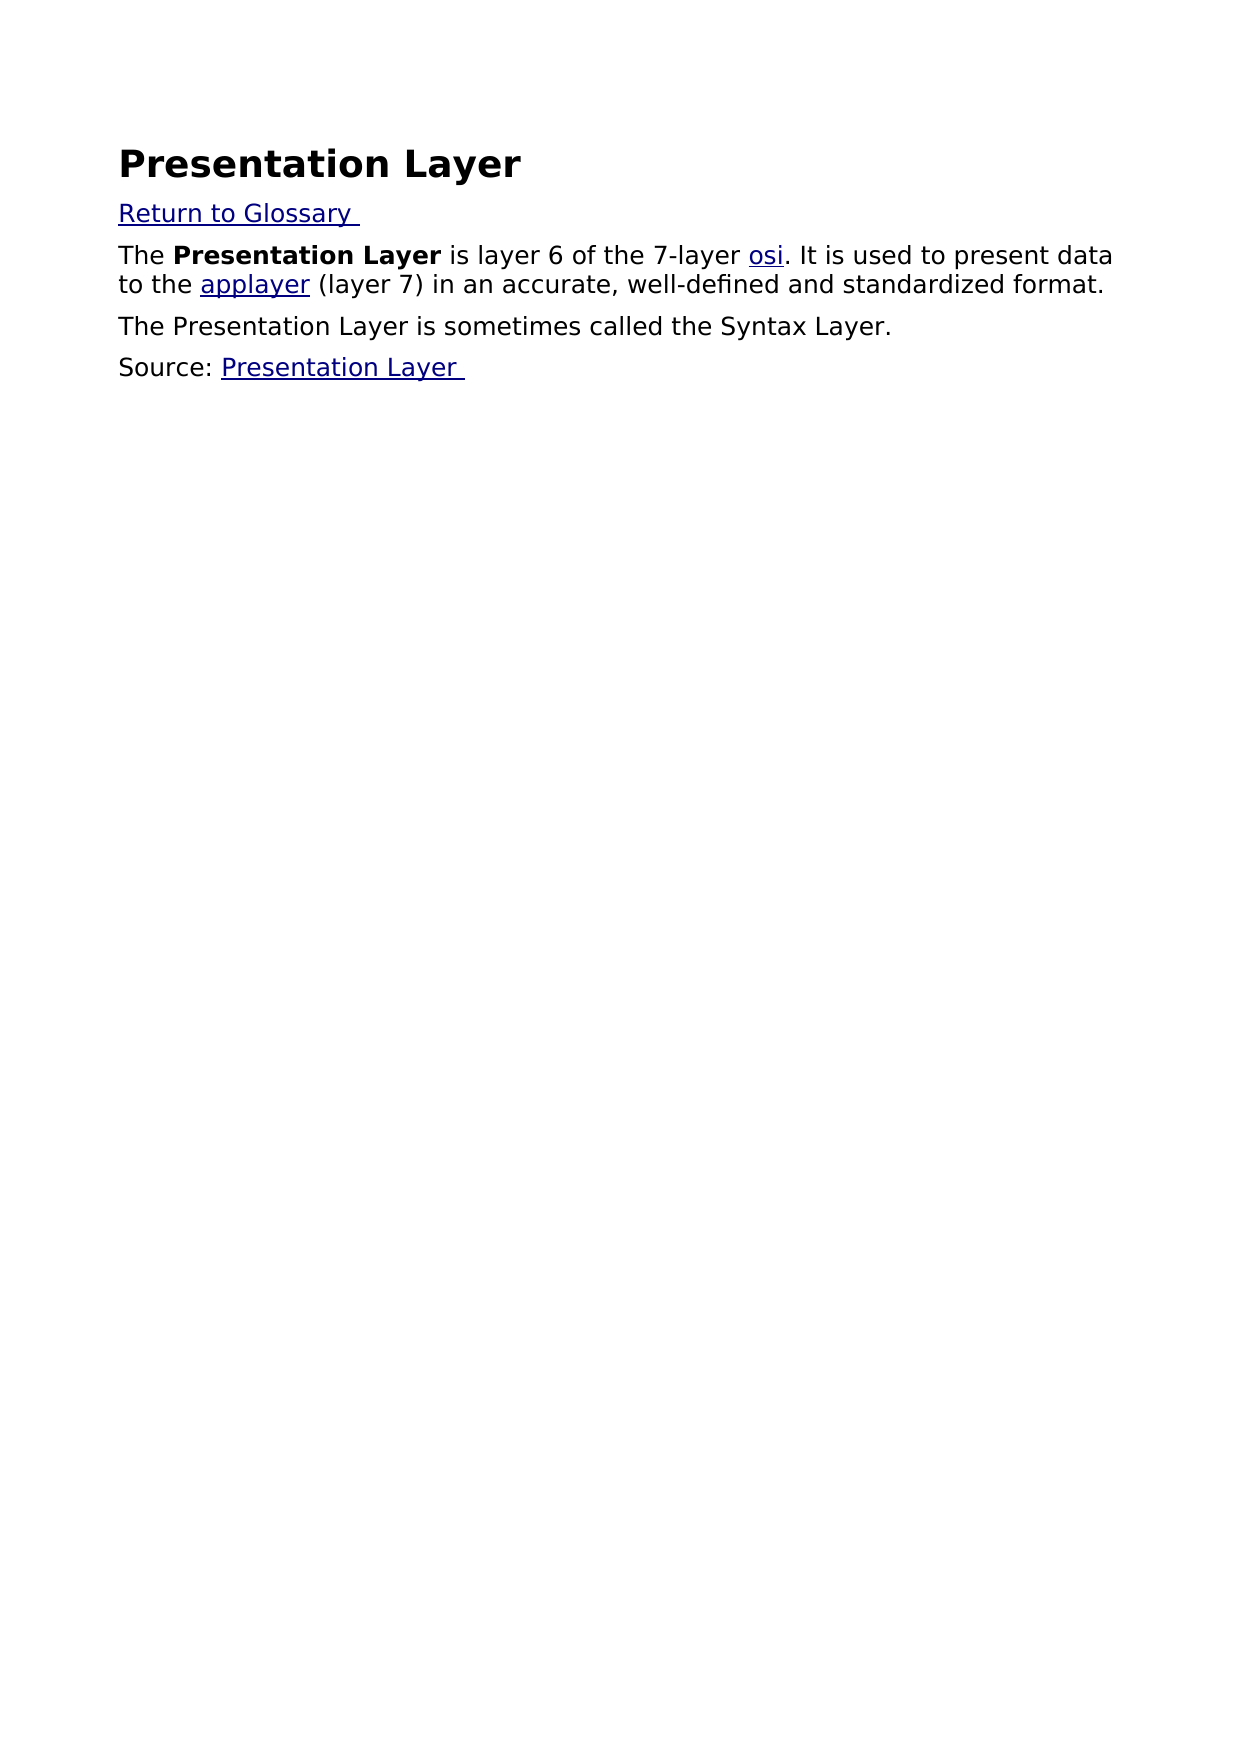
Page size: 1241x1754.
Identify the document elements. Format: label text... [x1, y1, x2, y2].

text The Presentation Layer is layer 6 of the 7-layer osi. It is used to present data to the applayer (layer 7) in an accurate, well-defined and standardized format. [118, 241, 1122, 299]
text The Presentation Layer is sometimes called the Syntax Layer. [118, 312, 1122, 341]
text Source: Presentation Layer [118, 353, 1122, 383]
text Return to Glossary [118, 199, 1122, 228]
subtitle Presentation Layer [118, 143, 1122, 187]
